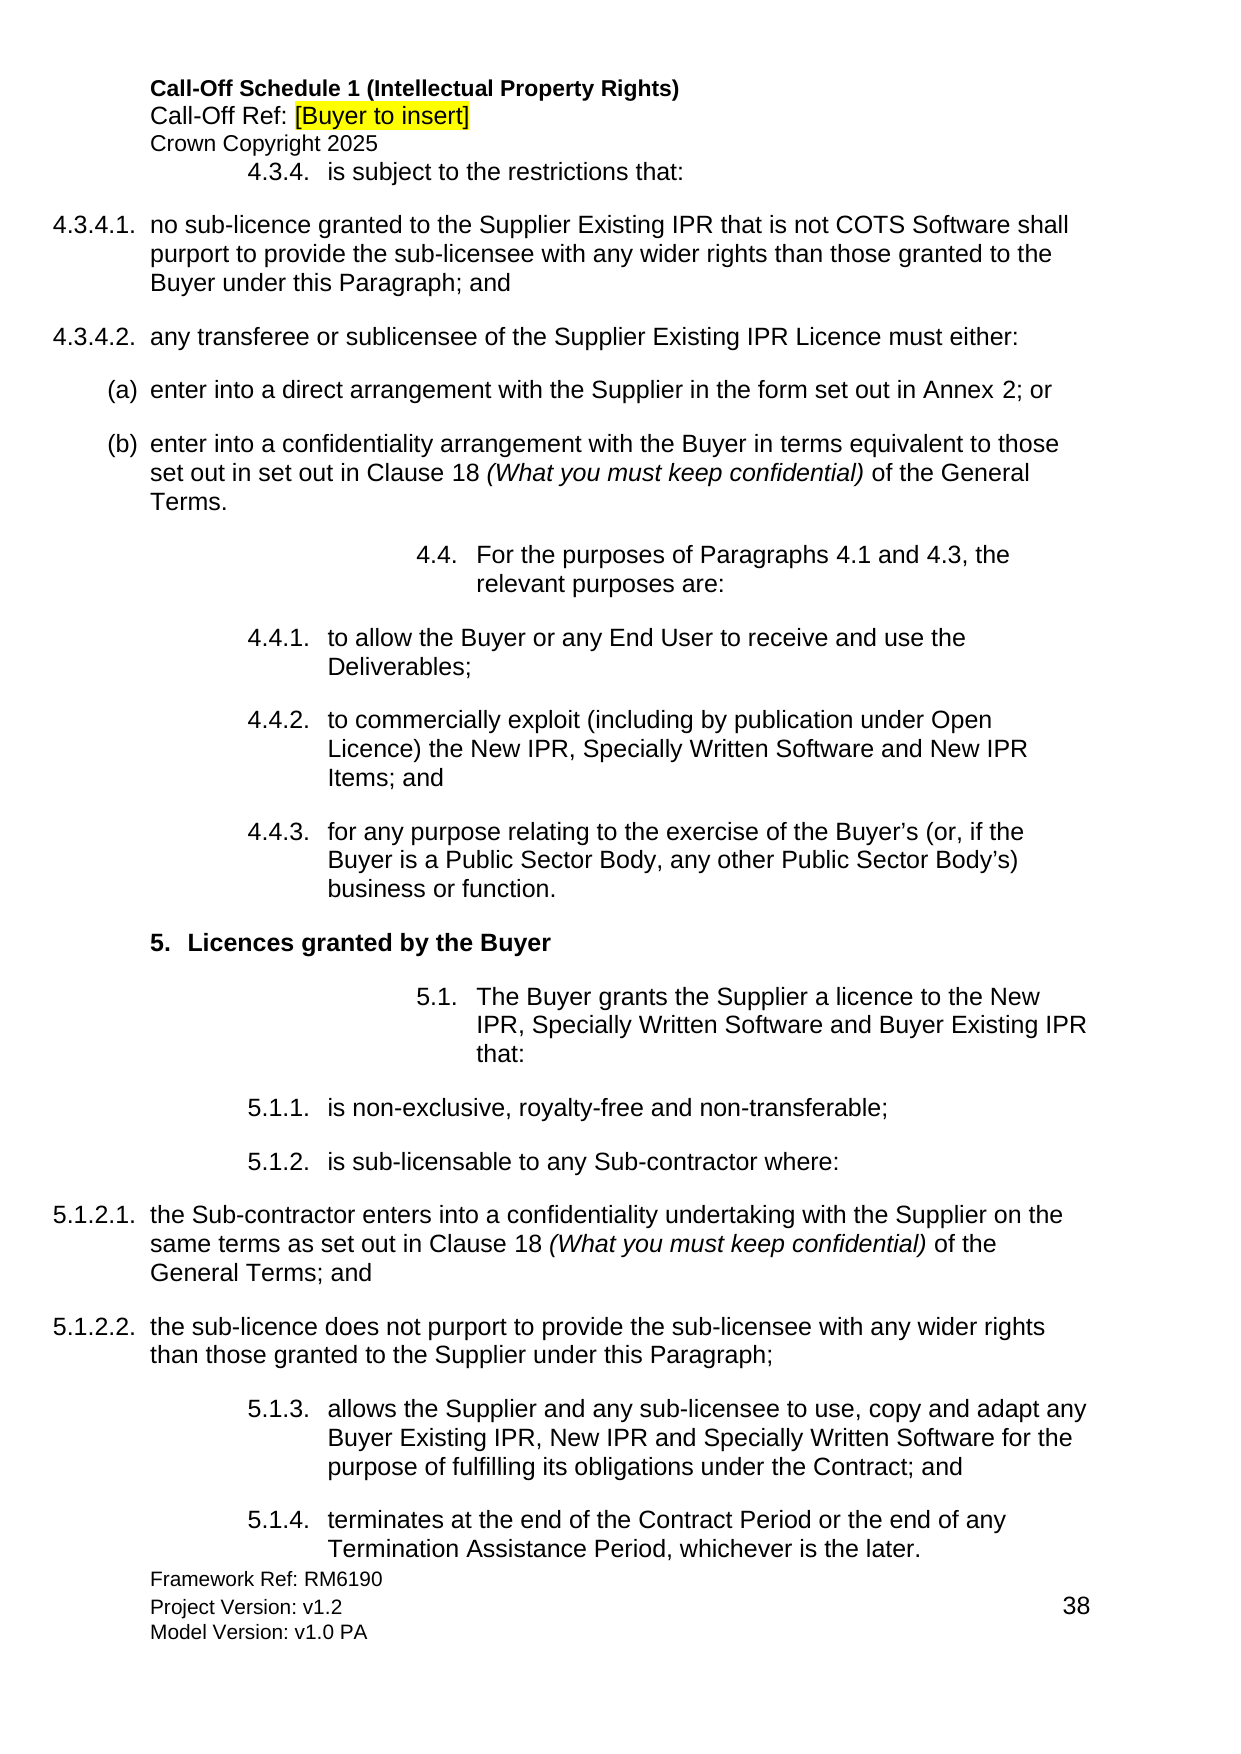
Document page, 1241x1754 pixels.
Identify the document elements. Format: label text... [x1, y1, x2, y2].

subtitle any transferee or sublicensee of the Supplier Existing IPR Licence must either: [53, 321, 1090, 350]
subtitle enter into a direct arrangement with the Supplier in the form set out in Annex 2; or [107, 375, 1090, 404]
subtitle is non-exclusive, royalty-free and non-transferable; [247, 1093, 1090, 1121]
subtitle for any purpose relating to the exercise of the Buyer’s (or, if the Buyer is a Public Sector Body, any other Public Sector Body’s) business or function. [247, 816, 1090, 903]
subtitle allows the Supplier and any sub-licensee to use, copy and adapt any Buyer Existing IPR, New IPR and Specially Written Software for the purpose of fulfilling its obligations under the Contract; and [247, 1394, 1090, 1480]
subtitle is subject to the restrictions that: [247, 156, 1090, 185]
subtitle enter into a confidentiality arrangement with the Buyer in terms equivalent to those set out in set out in Clause 18 (What you must keep confidential) of the General Terms. [107, 429, 1090, 515]
subtitle Licences granted by the Buyer [150, 928, 1090, 956]
subtitle to allow the Buyer or any End User to receive and use the Deliverables; [247, 623, 1090, 680]
subtitle terminates at the end of the Contract Period or the end of any Termination Assistance Period, whichever is the later. [247, 1505, 1090, 1563]
subtitle the sub-licence does not purport to provide the sub-licensee with any wider rights than those granted to the Supplier under this Paragraph; [53, 1311, 1090, 1369]
subtitle For the purposes of Paragraphs 4.1 and 4.3, the relevant purposes are: [416, 540, 1090, 598]
subtitle The Buyer grants the Supplier a licence to the New IPR, Specially Written Software and Buyer Existing IPR that: [416, 981, 1090, 1068]
subtitle to commercially exploit (including by publication under Open Licence) the New IPR, Specially Written Software and New IPR Items; and [247, 705, 1090, 791]
subtitle is sub-licensable to any Sub-contractor where: [247, 1146, 1090, 1175]
subtitle the Sub-contractor enters into a confidentiality undertaking with the Supplier on the same terms as set out in Clause 18 (What you must keep confidential) of the General Terms; and [53, 1200, 1090, 1286]
subtitle no sub-licence granted to the Supplier Existing IPR that is not COTS Software shall purport to provide the sub-licensee with any wider rights than those granted to the Buyer under this Paragraph; and [53, 210, 1090, 296]
